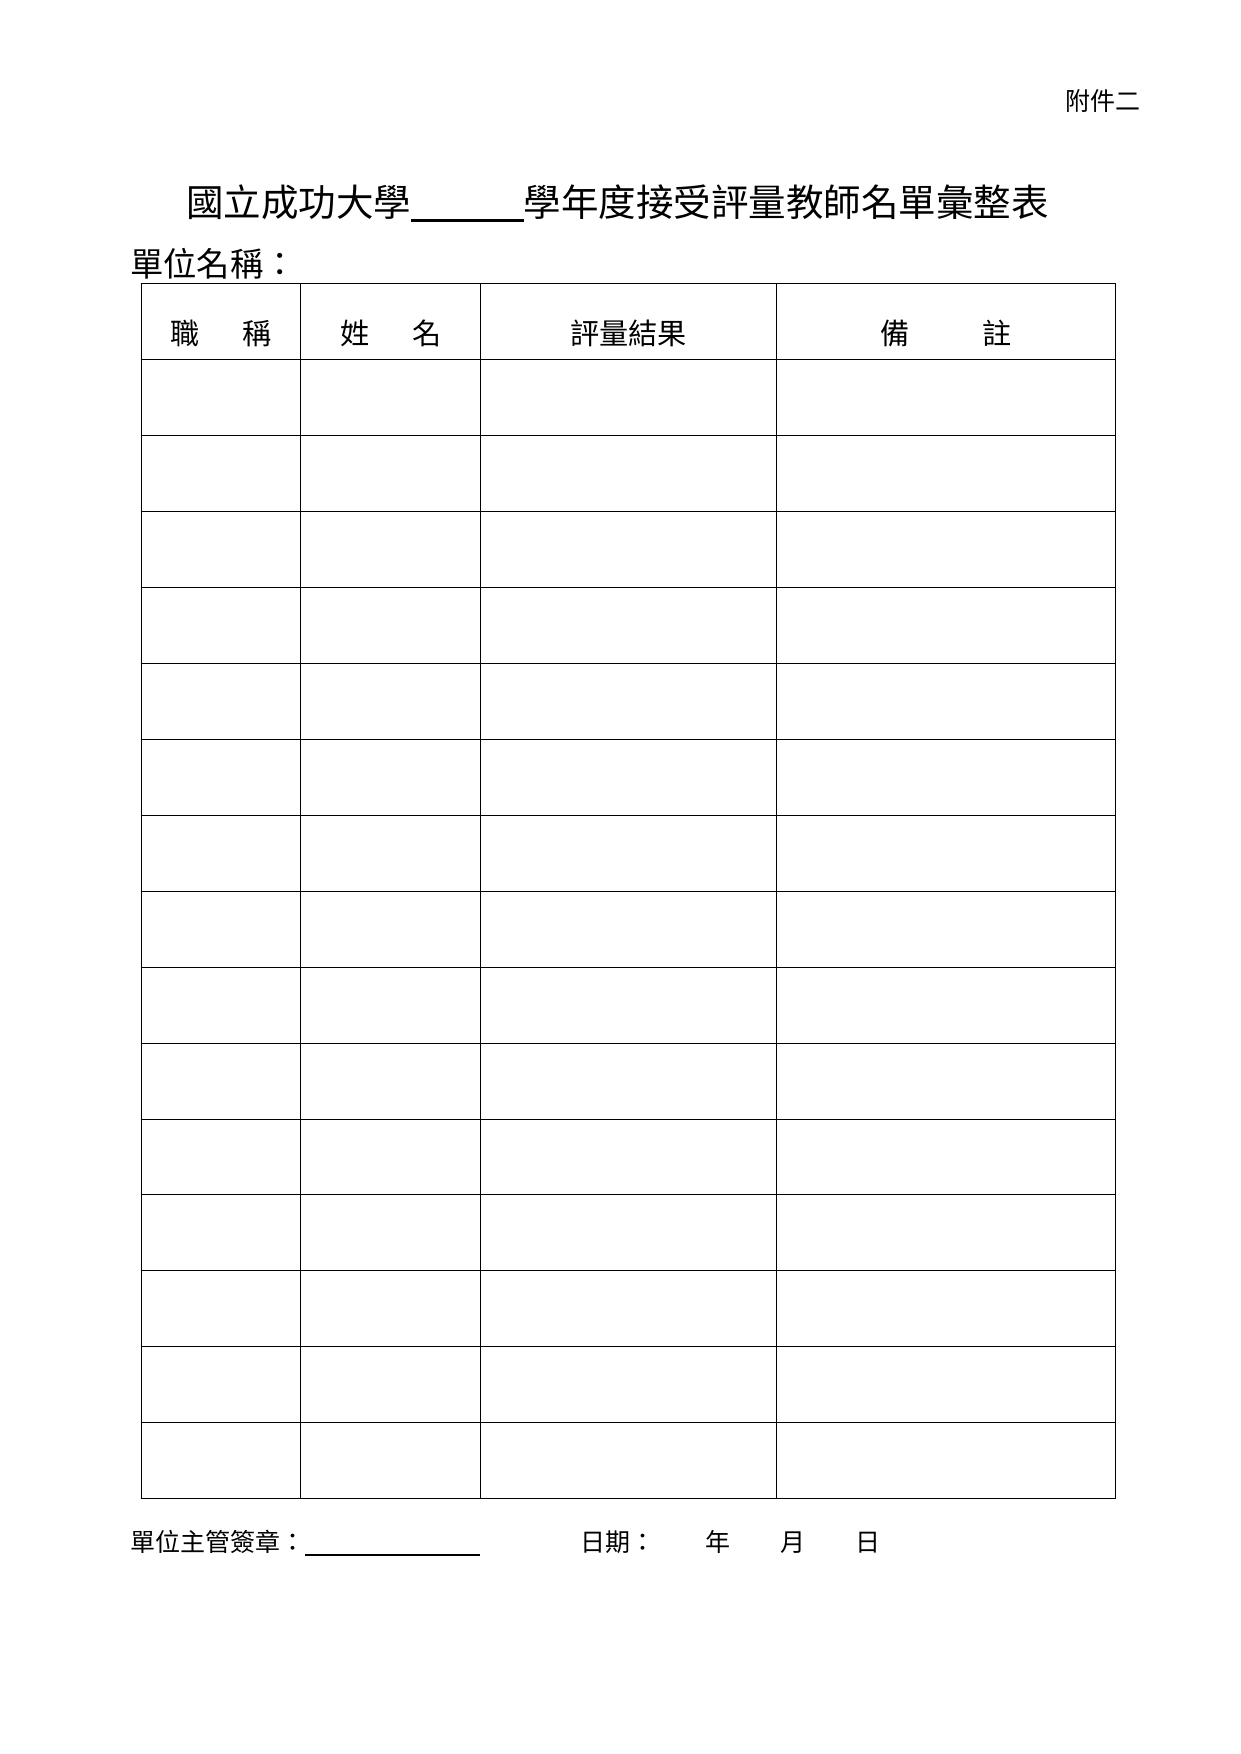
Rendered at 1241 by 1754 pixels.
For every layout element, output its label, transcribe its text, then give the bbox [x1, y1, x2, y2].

table_cell [142, 816, 300, 891]
table_cell [481, 1044, 776, 1118]
table_cell [777, 1271, 1115, 1346]
text 單位主管簽章： 日期： 年 月 日 [130, 1499, 1104, 1562]
text 國立成功大學 學年度接受評量教師名單彙整表 [130, 158, 1104, 221]
table_cell [777, 360, 1115, 435]
table_cell [481, 1423, 776, 1498]
table_cell [301, 1195, 480, 1270]
table_cell [301, 892, 480, 967]
table_cell [301, 360, 480, 435]
table_cell [301, 436, 480, 511]
table_cell [777, 1120, 1115, 1194]
table_cell [481, 1271, 776, 1346]
table_cell [301, 664, 480, 739]
table_header 評量結果 [481, 284, 776, 359]
table_cell [481, 1195, 776, 1270]
table_cell [777, 892, 1115, 967]
table_cell [481, 664, 776, 739]
table_cell [142, 1044, 300, 1118]
table_cell [142, 1347, 300, 1422]
table_cell [777, 1044, 1115, 1118]
table_cell [481, 436, 776, 511]
table_cell [142, 740, 300, 815]
table_cell [777, 740, 1115, 815]
table_cell [142, 436, 300, 511]
table_cell [481, 1347, 776, 1422]
table_cell [301, 1120, 480, 1194]
table_cell [142, 1120, 300, 1194]
table_cell [142, 892, 300, 967]
text 附件二 [1065, 81, 1198, 117]
table_cell [777, 816, 1115, 891]
table_cell [142, 664, 300, 739]
table_cell [142, 1423, 300, 1498]
table_cell [777, 436, 1115, 511]
table_cell [777, 512, 1115, 587]
table_cell [301, 816, 480, 891]
table_header 備 註 [777, 284, 1115, 359]
table_cell [777, 968, 1115, 1042]
table_cell [301, 588, 480, 663]
table_cell [301, 1271, 480, 1346]
table_cell [301, 512, 480, 587]
table_header 姓 名 [301, 284, 480, 359]
text [1050, 74, 1213, 148]
table_cell [777, 1423, 1115, 1498]
table_cell [481, 816, 776, 891]
table_header 職 稱 [142, 284, 300, 359]
text 單位名稱： [130, 221, 1104, 283]
table_cell [777, 1347, 1115, 1422]
table_cell [301, 1423, 480, 1498]
table_cell [142, 512, 300, 587]
table_cell [481, 360, 776, 435]
table_cell [777, 588, 1115, 663]
table_cell [481, 512, 776, 587]
table_cell [142, 1271, 300, 1346]
table_cell [142, 360, 300, 435]
table_cell [481, 588, 776, 663]
table_cell [481, 740, 776, 815]
table_cell [301, 740, 480, 815]
table_cell [777, 1195, 1115, 1270]
table_cell [142, 968, 300, 1042]
table_cell [142, 588, 300, 663]
table_cell [481, 892, 776, 967]
table_cell [301, 1347, 480, 1422]
table_cell [777, 664, 1115, 739]
table_cell [301, 1044, 480, 1118]
table_cell [481, 1120, 776, 1194]
table_cell [142, 1195, 300, 1270]
table_cell [481, 968, 776, 1042]
table_cell [301, 968, 480, 1042]
